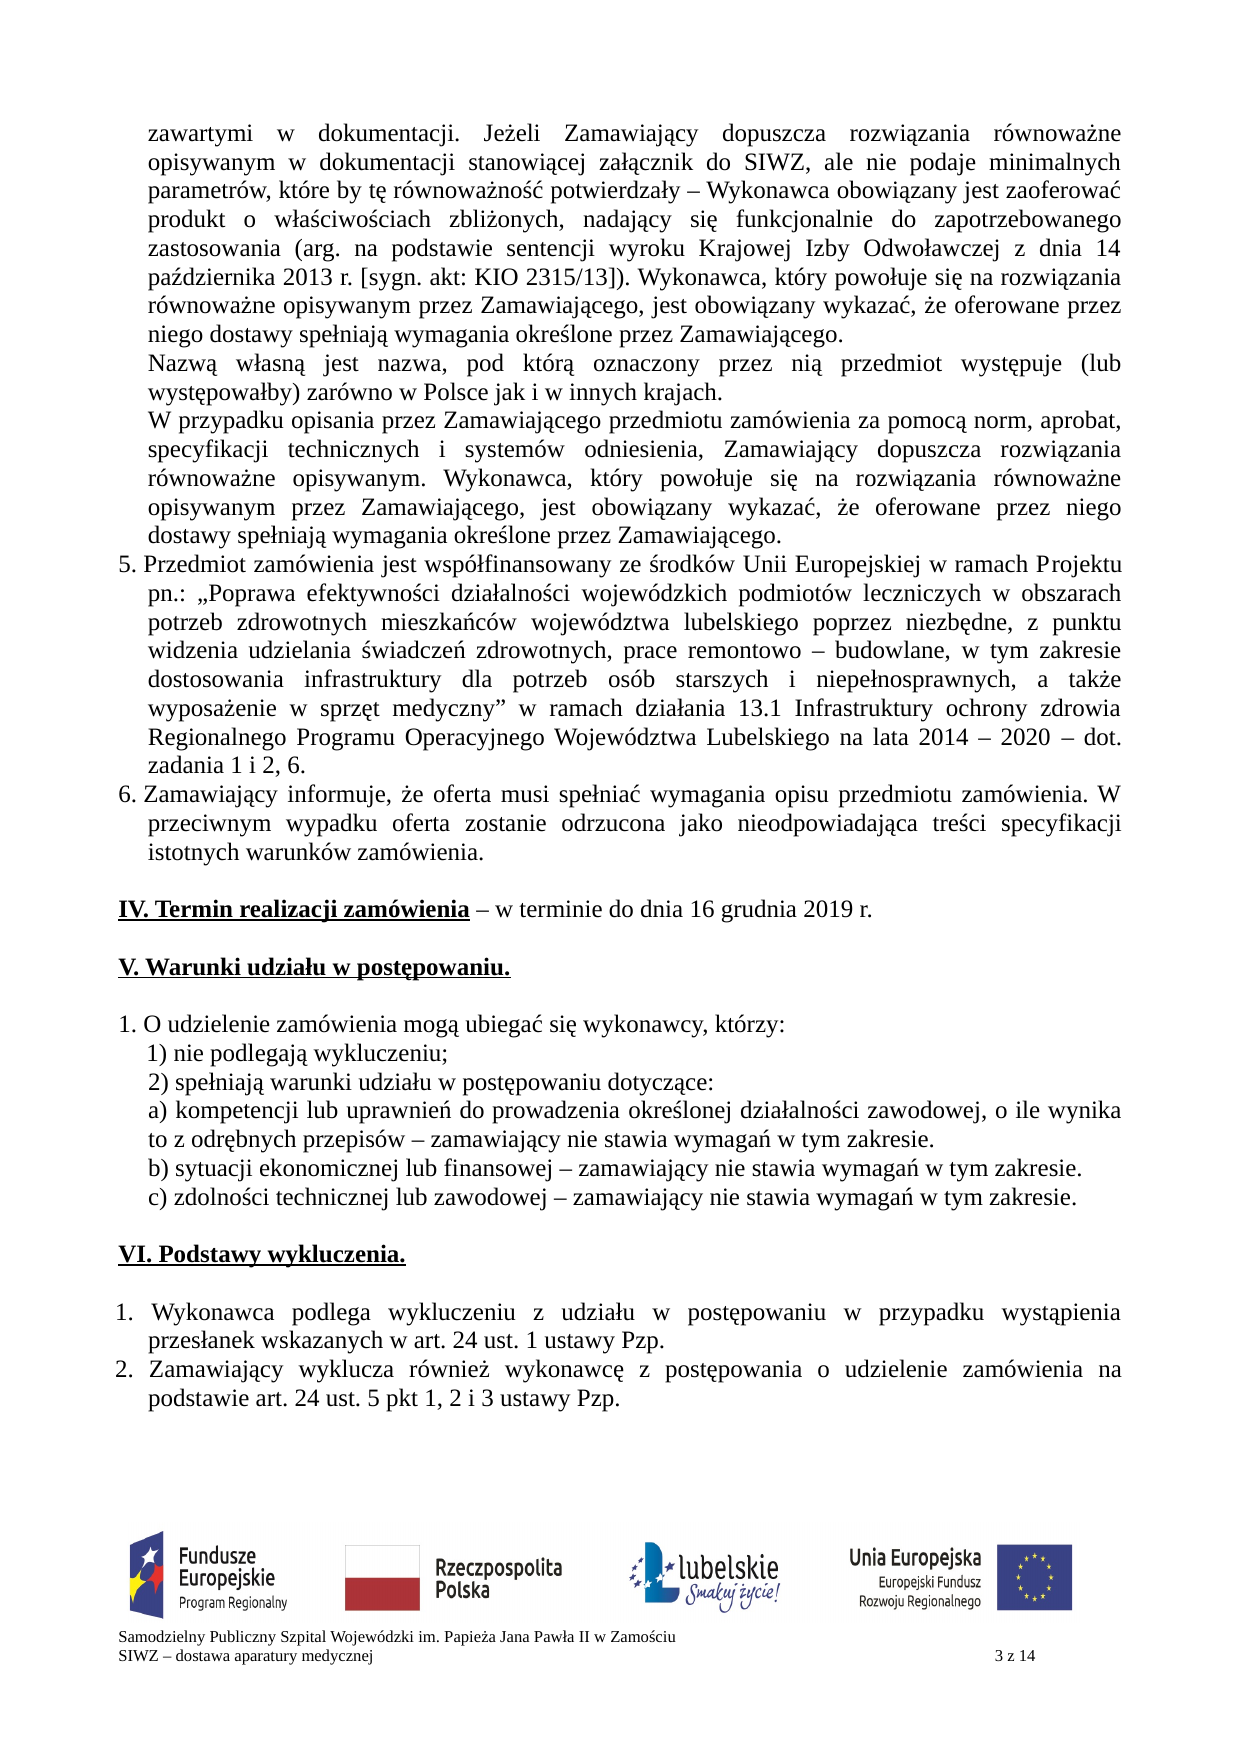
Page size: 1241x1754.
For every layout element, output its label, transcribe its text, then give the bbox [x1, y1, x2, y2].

text a) kompetencji lub uprawnień do prowadzenia określonej działalności zawodowej, o ile wynika to z odrębnych przepisów – zamawiający nie stawia wymagań w tym zakresie. [148, 1096, 1122, 1153]
text VI. Podstawy wykluczenia. [118, 1239, 1122, 1268]
text 2) spełniają warunki udziału w postępowaniu dotyczące: [148, 1067, 1122, 1096]
text c) zdolności technicznej lub zawodowej – zamawiający nie stawia wymagań w tym zakresie. [148, 1182, 1122, 1211]
list Przedmiot zamówienia jest współfinansowany ze środków Unii Europejskiej w ramach Projektu pn.: „Poprawa efektywności działalności wojewódzkich podmiotów leczniczych w obszarach potrzeb zdrowotnych mieszkańców województwa lubelskiego poprzez niezbędne, z punktu widzenia udzielania świadczeń zdrowotnych, prace remontowo – budowlane, w tym zakresie dostosowania infrastruktury dla potrzeb osób starszych i niepełnosprawnych, a także wyposażenie w sprzęt medyczny” w ramach działania 13.1 Infrastruktury ochrony zdrowia Regionalnego Programu Operacyjnego Województwa Lubelskiego na lata 2014 – 2020 – dot. zadania 1 i 2, 6. [118, 549, 1122, 779]
text 1) nie podlegają wykluczeniu; [146, 1038, 1122, 1067]
text 1. Wykonawca podlega wykluczeniu z udziału w postępowaniu w przypadku wystąpienia przesłanek wskazanych w art. 24 ust. 1 ustawy Pzp. [115, 1297, 1122, 1354]
list zawartymi w dokumentacji. Jeżeli Zamawiający dopuszcza rozwiązania równoważne opisywanym w dokumentacji stanowiącej załącznik do SIWZ, ale nie podaje minimalnych parametrów, które by tę równoważność potwierdzały – Wykonawca obowiązany jest zaoferować produkt o właściwościach zbliżonych, nadający się funkcjonalnie do zapotrzebowanego zastosowania (arg. na podstawie sentencji wyroku Krajowej Izby Odwoławczej z dnia 14 października 2013 r. [sygn. akt: KIO 2315/13]). Wykonawca, który powołuje się na rozwiązania równoważne opisywanym przez Zamawiającego, jest obowiązany wykazać, że oferowane przez niego dostawy spełniają wymagania określone przez Zamawiającego. [118, 118, 1122, 348]
text V. Warunki udziału w postępowaniu. [118, 952, 1122, 981]
list Nazwą własną jest nazwa, pod którą oznaczony przez nią przedmiot występuje (lub występowałby) zarówno w Polsce jak i w innych krajach. [118, 348, 1122, 406]
list Zamawiający informuje, że oferta musi spełniać wymagania opisu przedmiotu zamówienia. W przeciwnym wypadku oferta zostanie odrzucona jako nieodpowiadająca treści specyfikacji istotnych warunków zamówienia. [118, 779, 1122, 866]
text 2. Zamawiający wyklucza również wykonawcę z postępowania o udzielenie zamówienia na podstawie art. 24 ust. 5 pkt 1, 2 i 3 ustawy Pzp. [115, 1354, 1122, 1412]
text b) sytuacji ekonomicznej lub finansowej – zamawiający nie stawia wymagań w tym zakresie. [148, 1153, 1122, 1182]
list W przypadku opisania przez Zamawiającego przedmiotu zamówienia za pomocą norm, aprobat, specyfikacji technicznych i systemów odniesienia, Zamawiający dopuszcza rozwiązania równoważne opisywanym. Wykonawca, który powołuje się na rozwiązania równoważne opisywanym przez Zamawiającego, jest obowiązany wykazać, że oferowane przez niego dostawy spełniają wymagania określone przez Zamawiającego. [118, 406, 1122, 549]
text IV. Termin realizacji zamówienia – w terminie do dnia 16 grudnia 2019 r. [118, 894, 1122, 923]
text 1. O udzielenie zamówienia mogą ubiegać się wykonawcy, którzy: [118, 1009, 1122, 1038]
